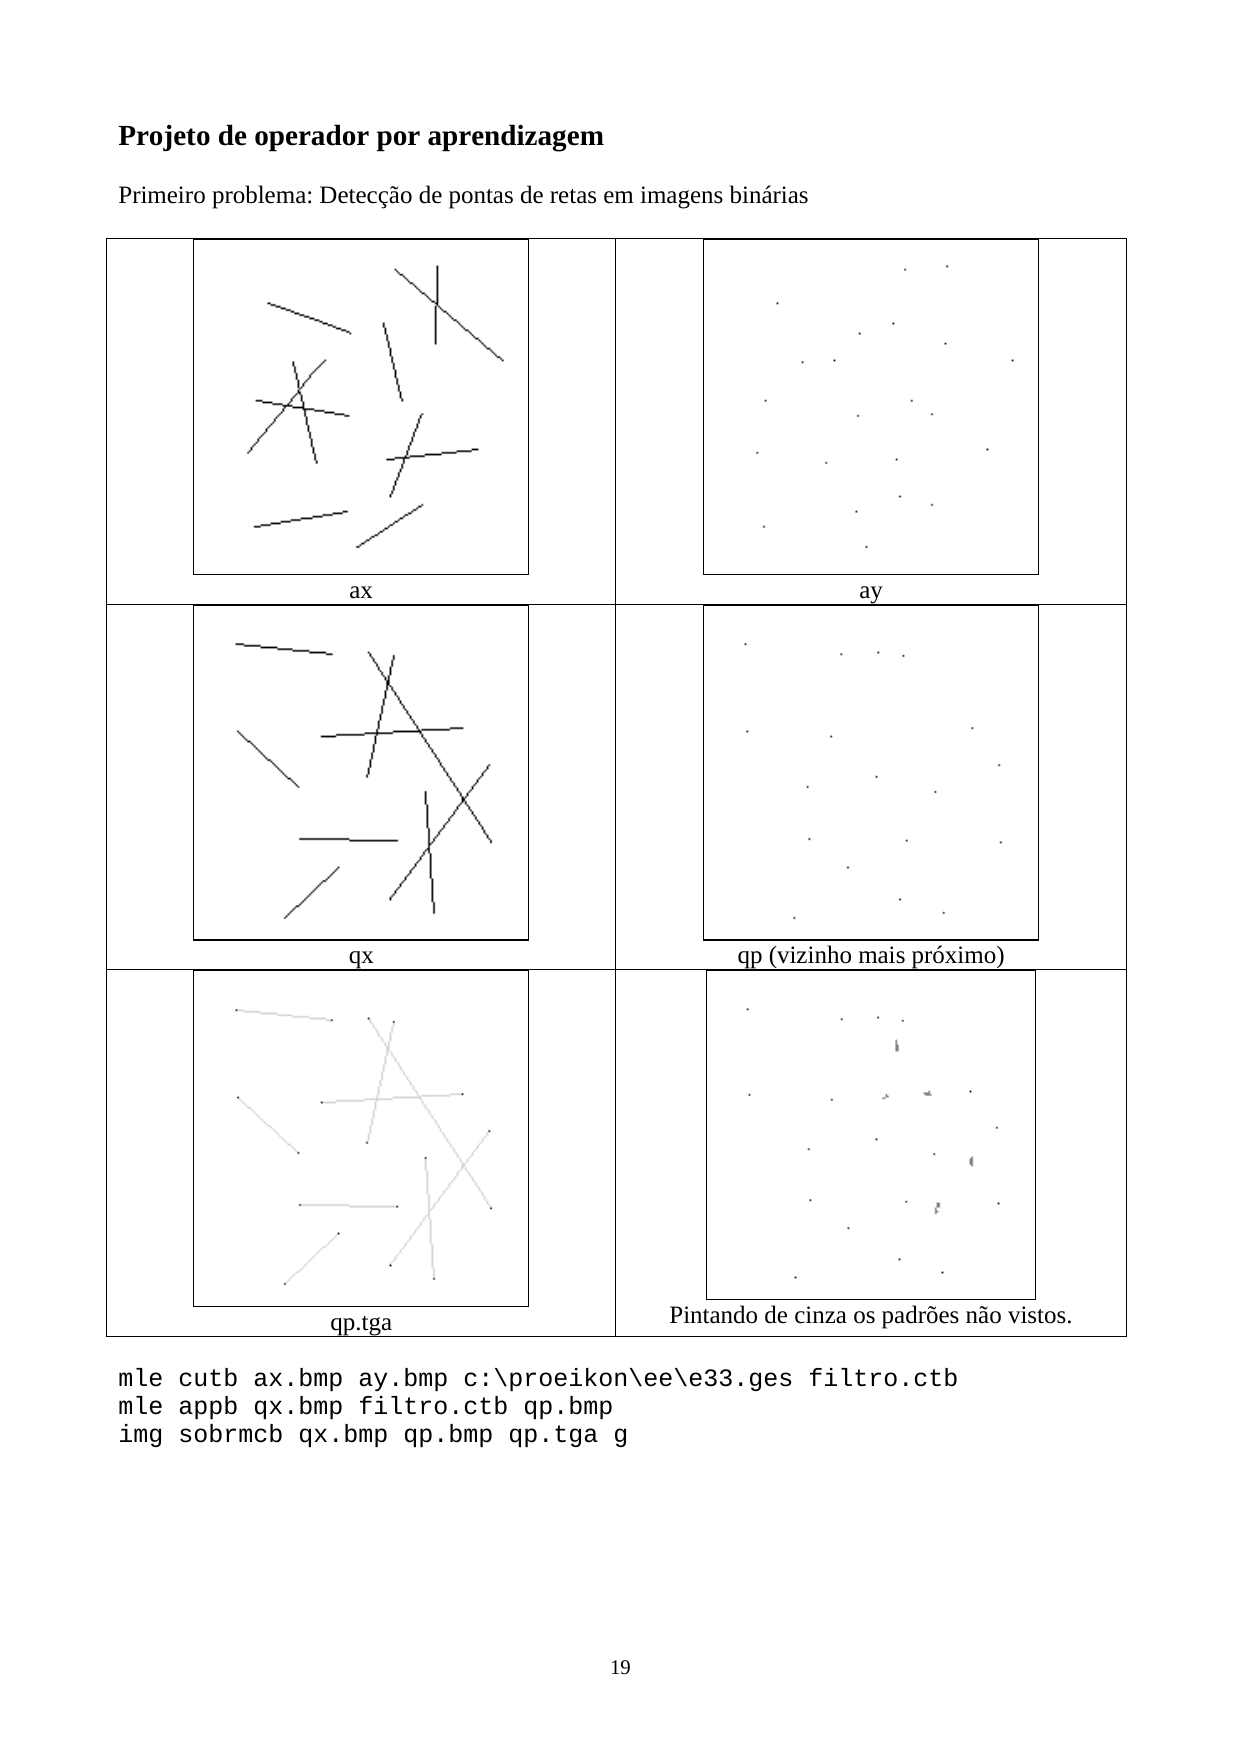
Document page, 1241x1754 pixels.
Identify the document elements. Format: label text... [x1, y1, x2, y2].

text img sobrmcb qx.bmp qp.bmp qp.tga g [118, 1422, 1122, 1450]
text mle appb qx.bmp filtro.ctb qp.bmp [118, 1394, 1122, 1422]
table_cell qp (vizinho mais próximo) [616, 605, 1126, 969]
table_cell qx [107, 605, 615, 969]
text Projeto de operador por aprendizagem [118, 118, 1122, 152]
table_header ay [616, 239, 1126, 604]
table_header ax [107, 239, 615, 604]
table_cell qp.tga [107, 970, 615, 1336]
text Primeiro problema: Detecção de pontas de retas em imagens binárias [118, 180, 1122, 209]
text mle cutb ax.bmp ay.bmp c:\proeikon\ee\e33.ges filtro.ctb [118, 1365, 1122, 1394]
table_cell Pintando de cinza os padrões não vistos. [616, 970, 1126, 1336]
